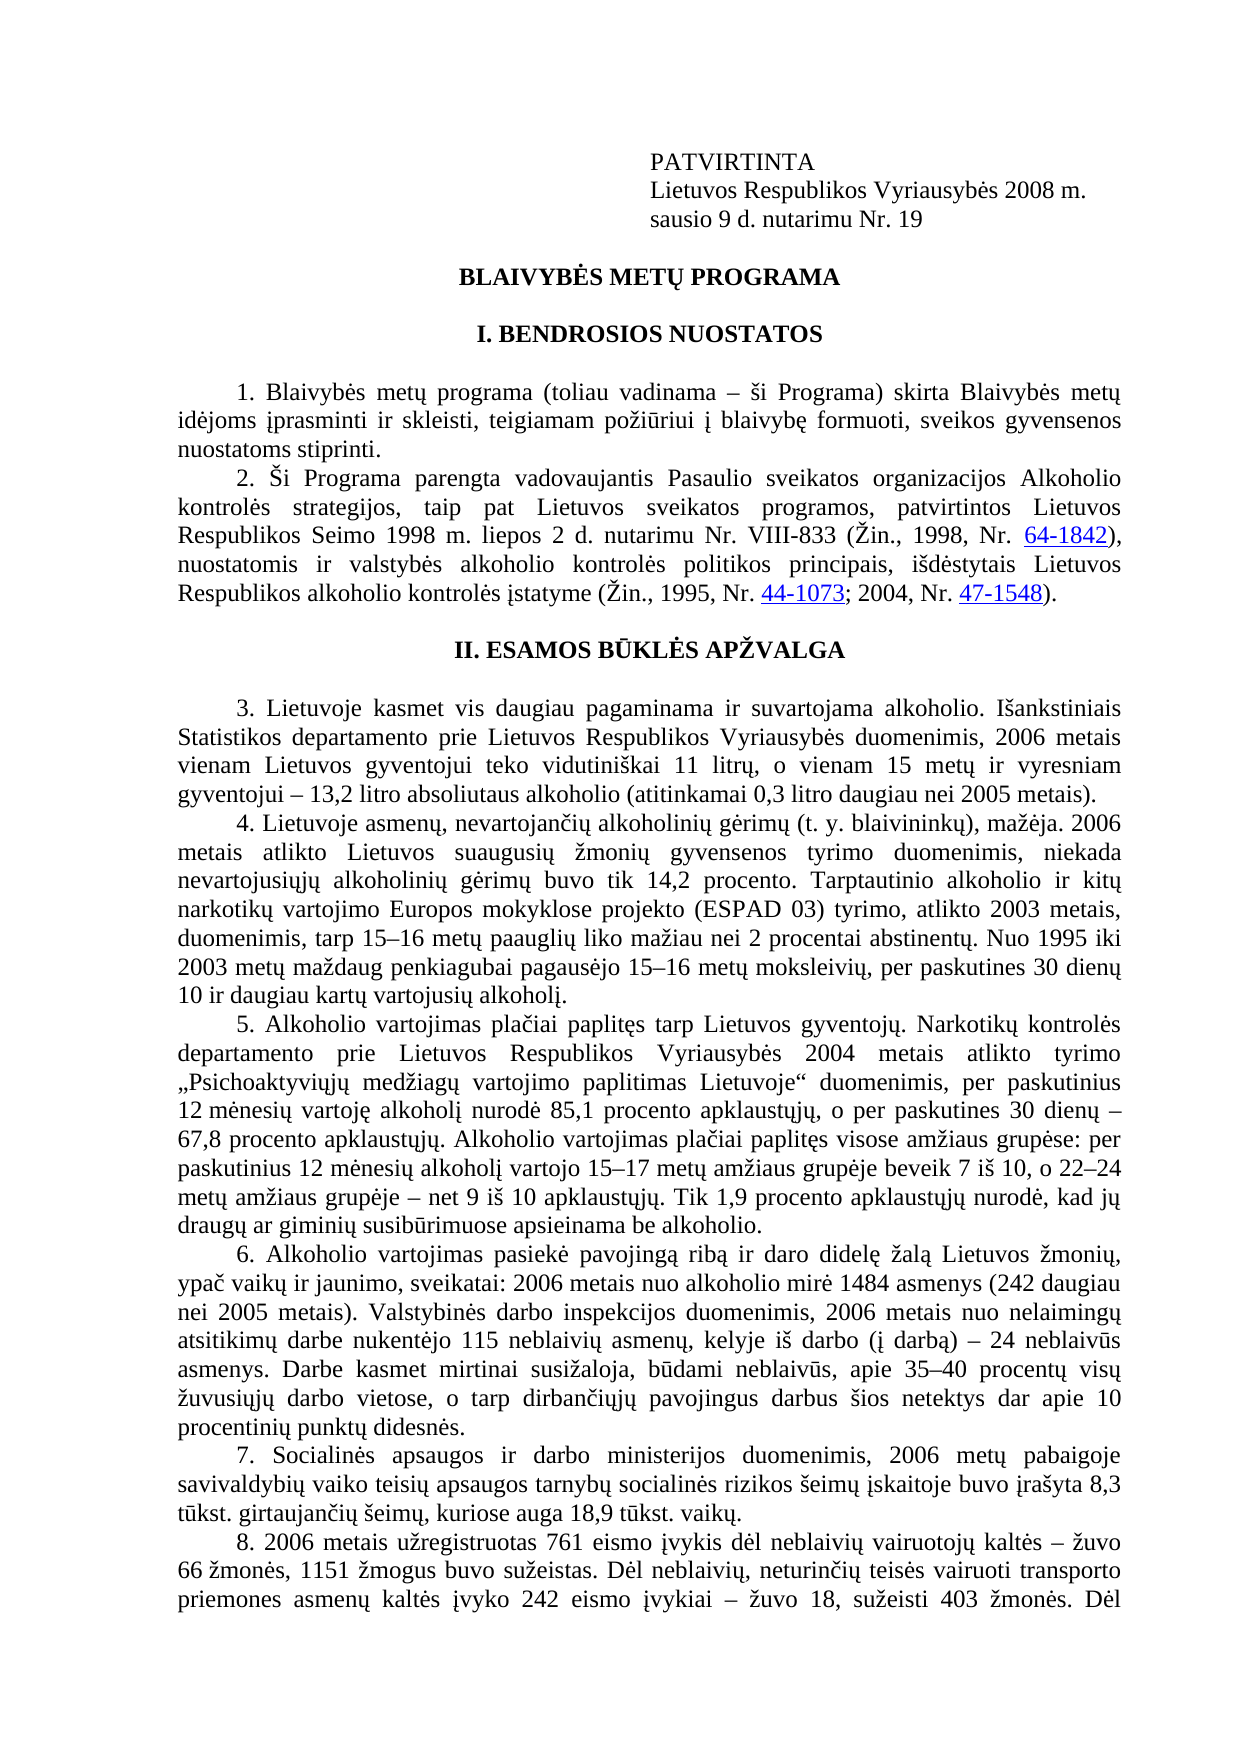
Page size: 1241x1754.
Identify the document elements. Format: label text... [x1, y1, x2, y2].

text 6. Alkoholio vartojimas pasiekė pavojingą ribą ir daro didelę žalą Lietuvos žmonių, ypač vaikų ir jaunimo, sveikatai: 2006 metais nuo alkoholio mirė 1484 asmenys (242 daugiau nei 2005 metais). Valstybinės darbo inspekcijos duomenimis, 2006 metais nuo nelaimingų atsitikimų darbe nukentėjo 115 neblaivių asmenų, kelyje iš darbo (į darbą) – 24 neblaivūs asmenys. Darbe kasmet mirtinai susižaloja, būdami neblaivūs, apie 35–40 procentų visų žuvusiųjų darbo vietose, o tarp dirbančiųjų pavojingus darbus šios netektys dar apie 10 procentinių punktų didesnės. [177, 1239, 1122, 1441]
text II. ESAMOS BŪKLĖS APŽVALGA [177, 636, 1122, 664]
text 1. Blaivybės metų programa (toliau vadinama – ši Programa) skirta Blaivybės metų idėjoms įprasminti ir skleisti, teigiamam požiūriui į blaivybę formuoti, sveikos gyvensenos nuostatoms stiprinti. [177, 377, 1122, 463]
text I. BENDROSIOS NUOSTATOS [177, 319, 1122, 348]
text Lietuvos Respublikos Vyriausybės 2008 m. sausio 9 d. nutarimu Nr. 19 [650, 176, 1122, 233]
text 3. Lietuvoje kasmet vis daugiau pagaminama ir suvartojama alkoholio. Išankstiniais Statistikos departamento prie Lietuvos Respublikos Vyriausybės duomenimis, 2006 metais vienam Lietuvos gyventojui teko vidutiniškai 11 litrų, o vienam 15 metų ir vyresniam gyventojui – 13,2 litro absoliutaus alkoholio (atitinkamai 0,3 litro daugiau nei 2005 metais). [177, 693, 1122, 808]
text 5. Alkoholio vartojimas plačiai paplitęs tarp Lietuvos gyventojų. Narkotikų kontrolės departamento prie Lietuvos Respublikos Vyriausybės 2004 metais atlikto tyrimo „Psichoaktyviųjų medžiagų vartojimo paplitimas Lietuvoje“ duomenimis, per paskutinius 12 mėnesių vartoję alkoholį nurodė 85,1 procento apklaustųjų, o per paskutines 30 dienų – 67,8 procento apklaustųjų. Alkoholio vartojimas plačiai paplitęs visose amžiaus grupėse: per paskutinius 12 mėnesių alkoholį vartojo 15–17 metų amžiaus grupėje beveik 7 iš 10, o 22–24 metų amžiaus grupėje – net 9 iš 10 apklaustųjų. Tik 1,9 procento apklaustųjų nurodė, kad jų draugų ar giminių susibūrimuose apsieinama be alkoholio. [177, 1009, 1122, 1239]
text 7. Socialinės apsaugos ir darbo ministerijos duomenimis, 2006 metų pabaigoje savivaldybių vaiko teisių apsaugos tarnybų socialinės rizikos šeimų įskaitoje buvo įrašyta 8,3 tūkst. girtaujančių šeimų, kuriose auga 18,9 tūkst. vaikų. [177, 1441, 1122, 1527]
text BLAIVYBĖS METŲ PROGRAMA [177, 262, 1122, 291]
text 4. Lietuvoje asmenų, nevartojančių alkoholinių gėrimų (t. y. blaivininkų), mažėja. 2006 metais atlikto Lietuvos suaugusių žmonių gyvensenos tyrimo duomenimis, niekada nevartojusiųjų alkoholinių gėrimų buvo tik 14,2 procento. Tarptautinio alkoholio ir kitų narkotikų vartojimo Europos mokyklose projekto (ESPAD 03) tyrimo, atlikto 2003 metais, duomenimis, tarp 15–16 metų paauglių liko mažiau nei 2 procentai abstinentų. Nuo 1995 iki 2003 metų maždaug penkiagubai pagausėjo 15–16 metų moksleivių, per paskutines 30 dienų 10 ir daugiau kartų vartojusių alkoholį. [177, 808, 1122, 1009]
text 8. 2006 metais užregistruotas 761 eismo įvykis dėl neblaivių vairuotojų kaltės – žuvo 66 žmonės, 1151 žmogus buvo sužeistas. Dėl neblaivių, neturinčių teisės vairuoti transporto priemones asmenų kaltės įvyko 242 eismo įvykiai – žuvo 18, sužeisti 403 žmonės. Dėl [177, 1527, 1122, 1613]
text 2. Ši Programa parengta vadovaujantis Pasaulio sveikatos organizacijos Alkoholio kontrolės strategijos, taip pat Lietuvos sveikatos programos, patvirtintos Lietuvos Respublikos Seimo 1998 m. liepos 2 d. nutarimu Nr. VIII-833 (Žin., 1998, Nr. 64-1842), nuostatomis ir valstybės alkoholio kontrolės politikos principais, išdėstytais Lietuvos Respublikos alkoholio kontrolės įstatyme (Žin., 1995, Nr. 44-1073; 2004, Nr. 47-1548). [177, 463, 1122, 607]
text Patvirtinta [650, 147, 1122, 176]
